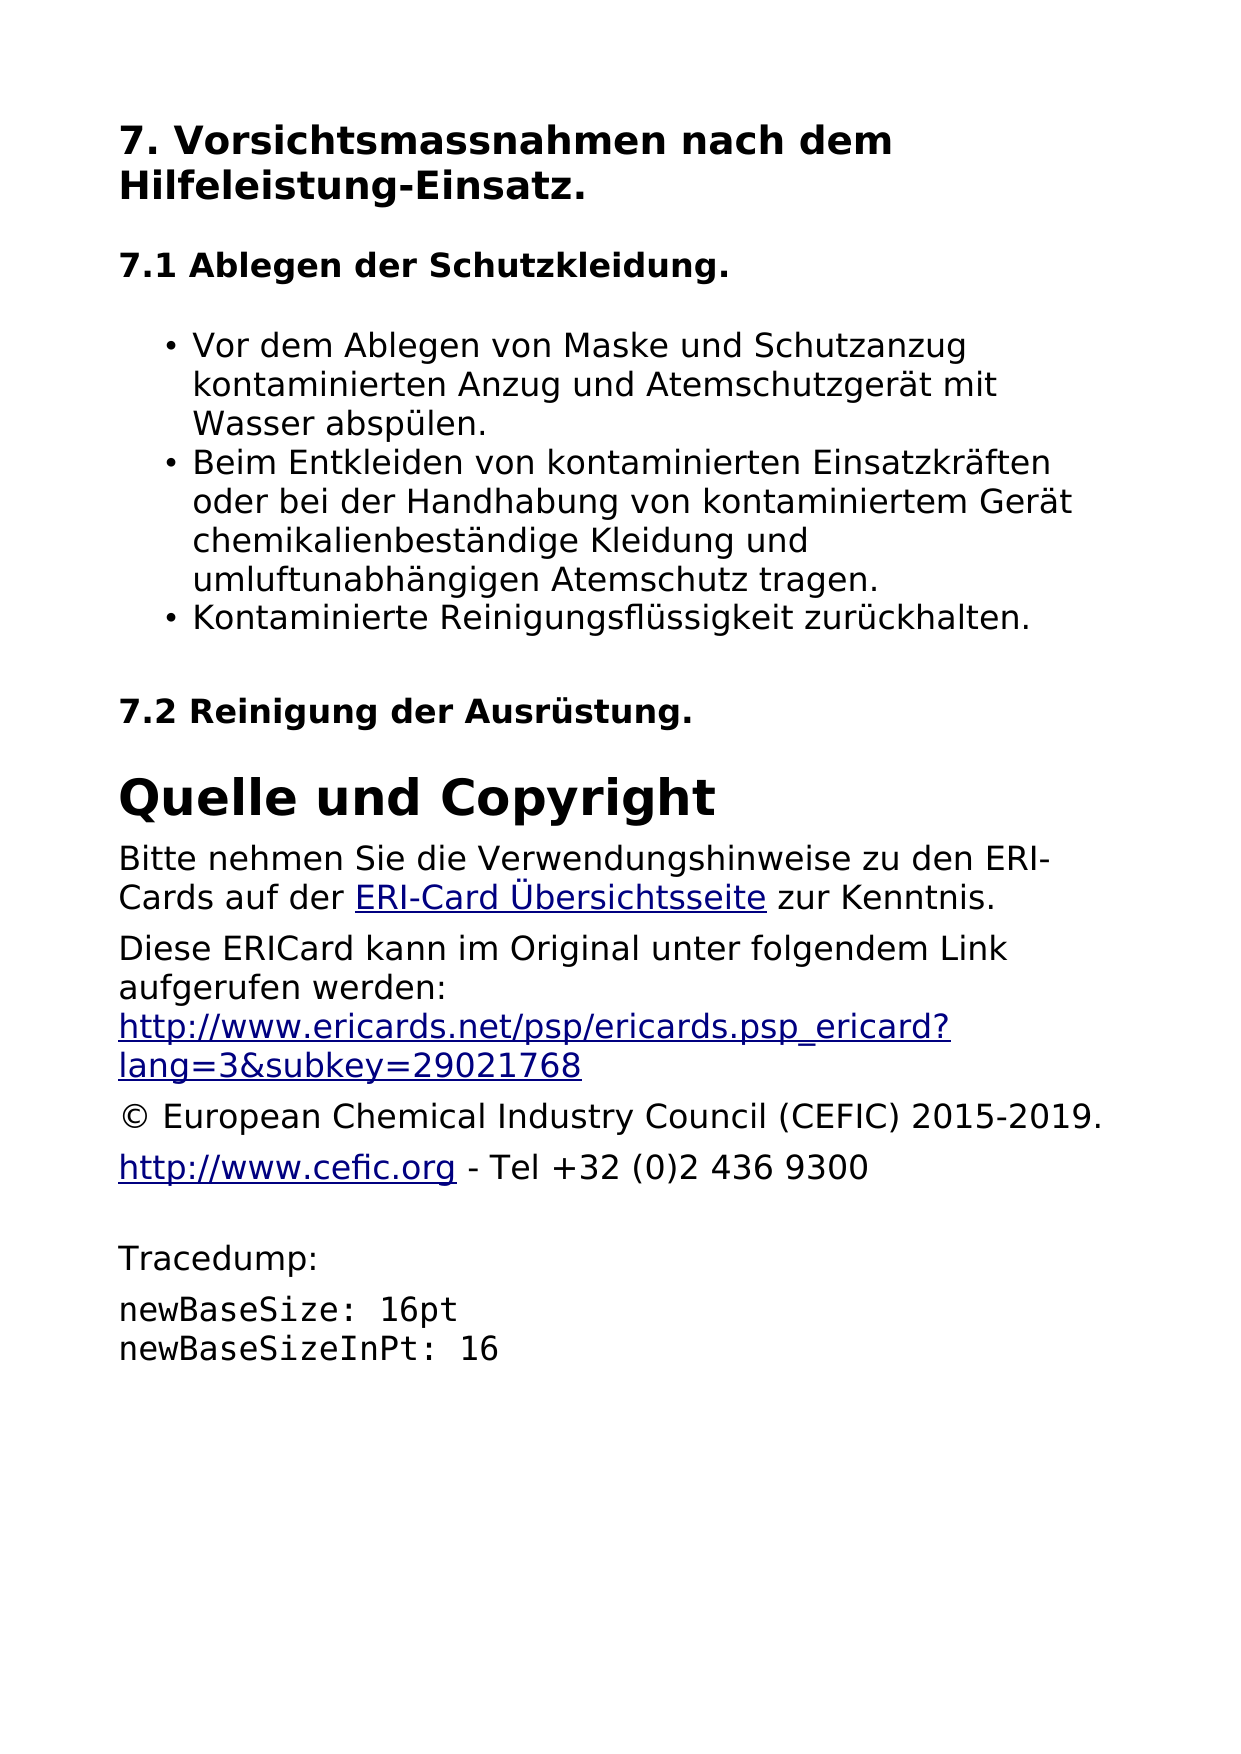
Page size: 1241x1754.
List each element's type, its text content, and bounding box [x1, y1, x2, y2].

text Bitte nehmen Sie die Verwendungshinweise zu den ERI-Cards auf der ERI-Card Übersichtsseite zur Kenntnis. [118, 839, 1122, 917]
subtitle Quelle und Copyright [118, 768, 1122, 827]
text newBaseSize: 16pt newBaseSizeInPt: 16 [118, 1290, 1122, 1368]
text © European Chemical Industry Council (CEFIC) 2015-2019. [118, 1097, 1122, 1136]
text Diese ERICard kann im Original unter folgendem Link aufgerufen werden: http://www.ericards.net/psp/ericards.psp_ericard?lang=3&subkey=29021768 [118, 929, 1122, 1085]
text Tracedump: [118, 1200, 1122, 1278]
list Kontaminierte Reinigungsflüssigkeit zurückhalten. [177, 599, 1122, 638]
subtitle 7. Vorsichtsmassnahmen nach dem Hilfeleistung-Einsatz. [118, 118, 1122, 208]
subtitle 7.2 Reinigung der Ausrüstung. [118, 692, 1122, 731]
subtitle 7.1 Ablegen der Schutzkleidung. [118, 246, 1122, 285]
text http://www.cefic.org - Tel +32 (0)2 436 9300 [118, 1149, 1122, 1188]
list Beim Entkleiden von kontaminierten Einsatzkräften oder bei der Handhabung von kontaminiertem Gerät chemikalienbeständige Kleidung und umluftunabhängigen Atemschutz tragen. [177, 443, 1122, 599]
list Vor dem Ablegen von Maske und Schutzanzug kontaminierten Anzug und Atemschutzgerät mit Wasser abspülen. [177, 327, 1122, 443]
